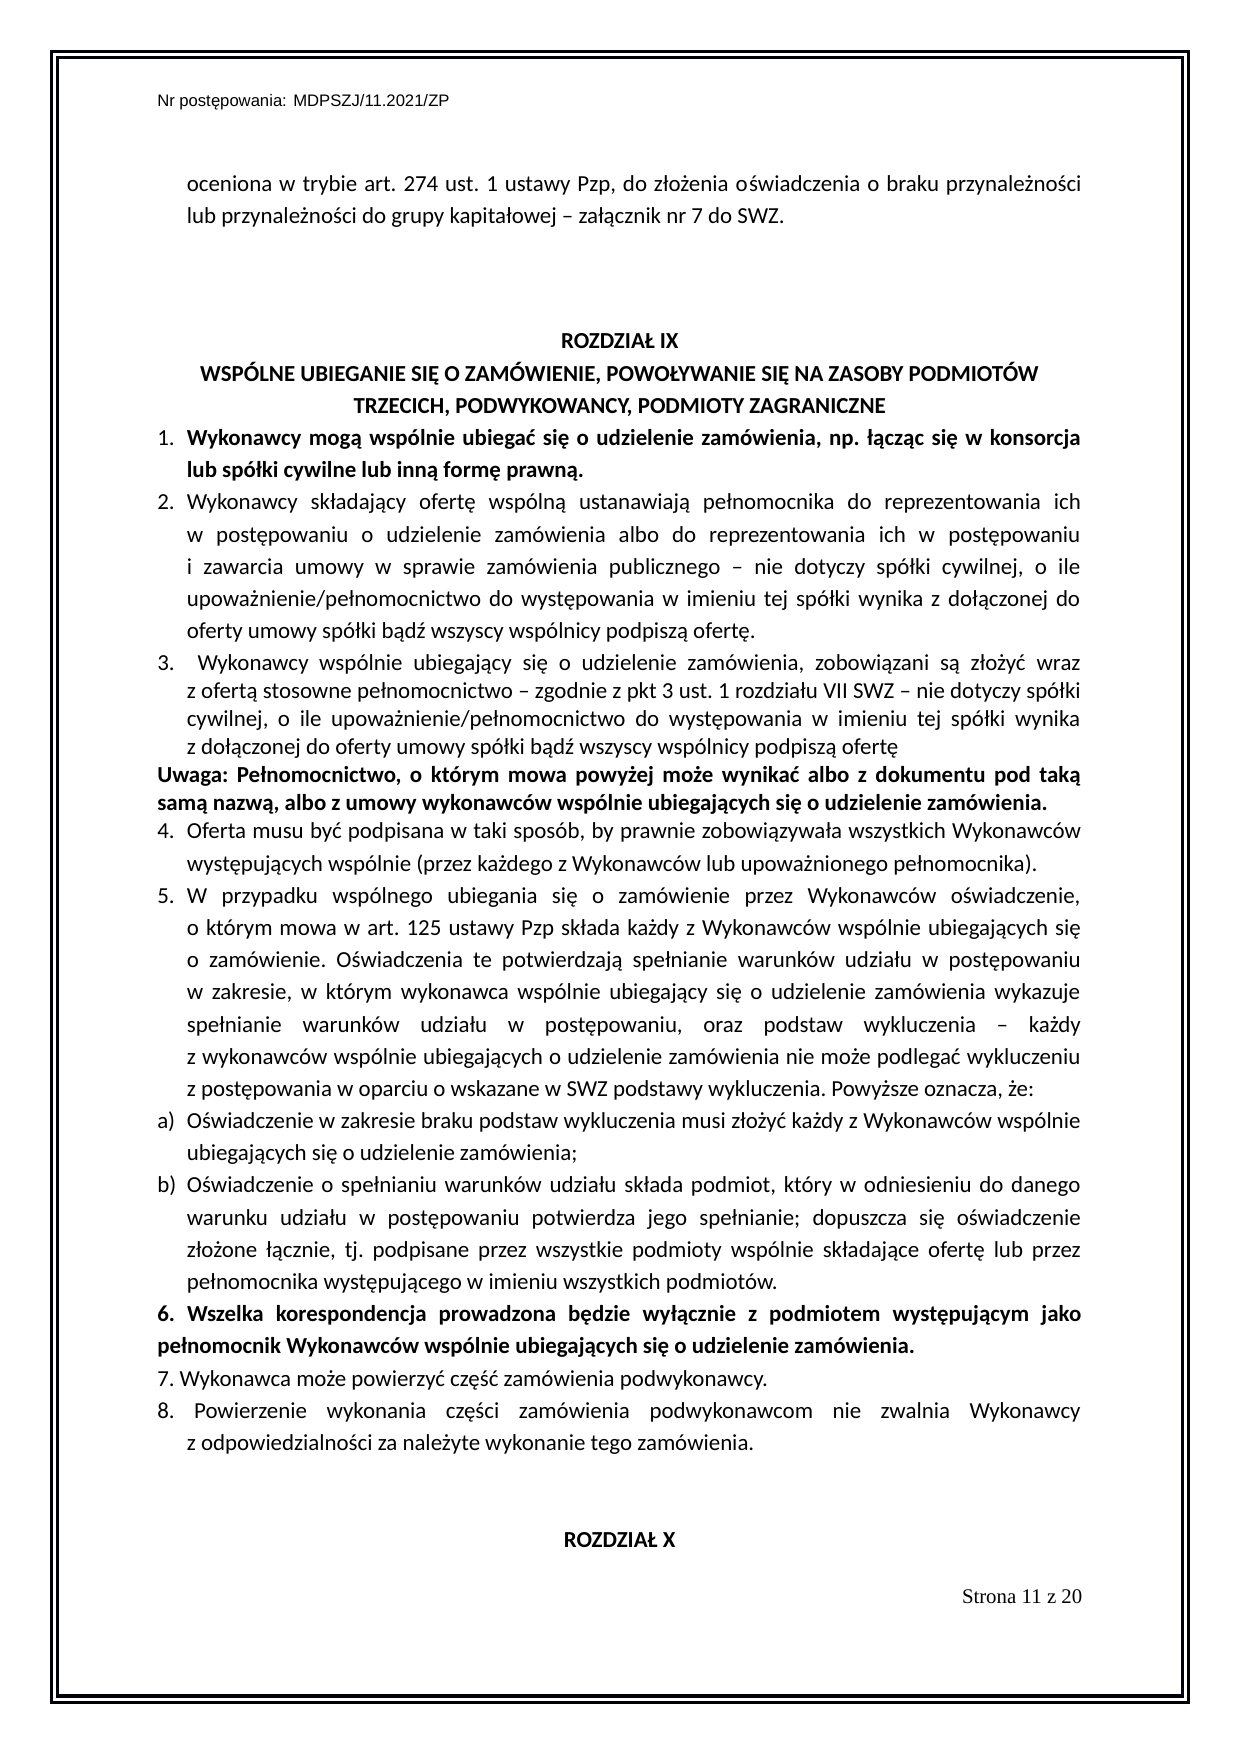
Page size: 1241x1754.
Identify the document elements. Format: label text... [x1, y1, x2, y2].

list 8. Powierzenie wykonania części zamówienia podwykonawcom nie zwalnia Wykonawcy z odpowiedzialności za należyte wykonanie tego zamówienia. [157, 1396, 1082, 1456]
list Oświadczenie o spełnianiu warunków udziału składa podmiot, który w odniesieniu do danego warunku udziału w postępowaniu potwierdza jego spełnianie; dopuszcza się oświadczenie złożone łącznie, tj. podpisane przez wszystkie podmioty wspólnie składające ofertę lub przez pełnomocnika występującego w imieniu wszystkich podmiotów. [157, 1171, 1082, 1295]
text ROZDZIAŁ X [157, 1525, 1082, 1553]
list Oświadczenie w zakresie braku podstaw wykluczenia musi złożyć każdy z Wykonawców wspólnie ubiegających się o udzielenie zamówienia; [157, 1106, 1082, 1166]
list Oferta musu być podpisana w taki sposób, by prawnie zobowiązywała wszystkich Wykonawców występujących wspólnie (przez każdego z Wykonawców lub upoważnionego pełnomocnika). [157, 817, 1082, 877]
list Wykonawcy mogą wspólnie ubiegać się o udzielenie zamówienia, np. łącząc się w konsorcja lub spółki cywilne lub inną formę prawną. [157, 423, 1082, 483]
text ROZDZIAŁ IX [157, 327, 1082, 354]
list Wykonawcy składający ofertę wspólną ustanawiają pełnomocnika do reprezentowania ich w postępowaniu o udzielenie zamówienia albo do reprezentowania ich w postępowaniu i zawarcia umowy w sprawie zamówienia publicznego – nie dotyczy spółki cywilnej, o ile upoważnienie/pełnomocnictwo do występowania w imieniu tej spółki wynika z dołączonej do oferty umowy spółki bądź wszyscy wspólnicy podpiszą ofertę. [157, 487, 1082, 644]
list Uwaga: Pełnomocnictwo, o którym mowa powyżej może wynikać albo z dokumentu pod taką samą nazwą, albo z umowy wykonawców wspólnie ubiegających się o udzielenie zamówienia. [157, 761, 1082, 817]
text 6. Wszelka korespondencja prowadzona będzie wyłącznie z podmiotem występującym jako pełnomocnik Wykonawców wspólnie ubiegających się o udzielenie zamówienia. [157, 1299, 1082, 1359]
text 7. Wykonawca może powierzyć część zamówienia podwykonawcy. [157, 1364, 1082, 1392]
list W przypadku wspólnego ubiegania się o zamówienie przez Wykonawców oświadczenie, o którym mowa w art. 125 ustawy Pzp składa każdy z Wykonawców wspólnie ubiegających się o zamówienie. Oświadczenia te potwierdzają spełnianie warunków udziału w postępowaniu w zakresie, w którym wykonawca wspólnie ubiegający się o udzielenie zamówienia wykazuje spełnianie warunków udziału w postępowaniu, oraz podstaw wykluczenia – każdy z wykonawców wspólnie ubiegających o udzielenie zamówienia nie może podlegać wykluczeniu z postępowania w oparciu o wskazane w SWZ podstawy wykluczenia. Powyższe oznacza, że: [157, 881, 1082, 1102]
list Wykonawcy wspólnie ubiegający się o udzielenie zamówienia, zobowiązani są złożyć wraz z ofertą stosowne pełnomocnictwo – zgodnie z pkt 3 ust. 1 rozdziału VII SWZ – nie dotyczy spółki cywilnej, o ile upoważnienie/pełnomocnictwo do występowania w imieniu tej spółki wynika z dołączonej do oferty umowy spółki bądź wszyscy wspólnicy podpiszą ofertę [157, 648, 1082, 761]
text oceniona w trybie art. 274 ust. 1 ustawy Pzp, do złożenia oświadczenia o braku przynależności lub przynależności do grupy kapitałowej – załącznik nr 7 do SWZ. [157, 169, 1082, 229]
text WSPÓLNE UBIEGANIE SIĘ O ZAMÓWIENIE, POWOŁYWANIE SIĘ NA ZASOBY PODMIOTÓW TRZECICH, PODWYKOWANCY, PODMIOTY ZAGRANICZNE [157, 359, 1082, 419]
